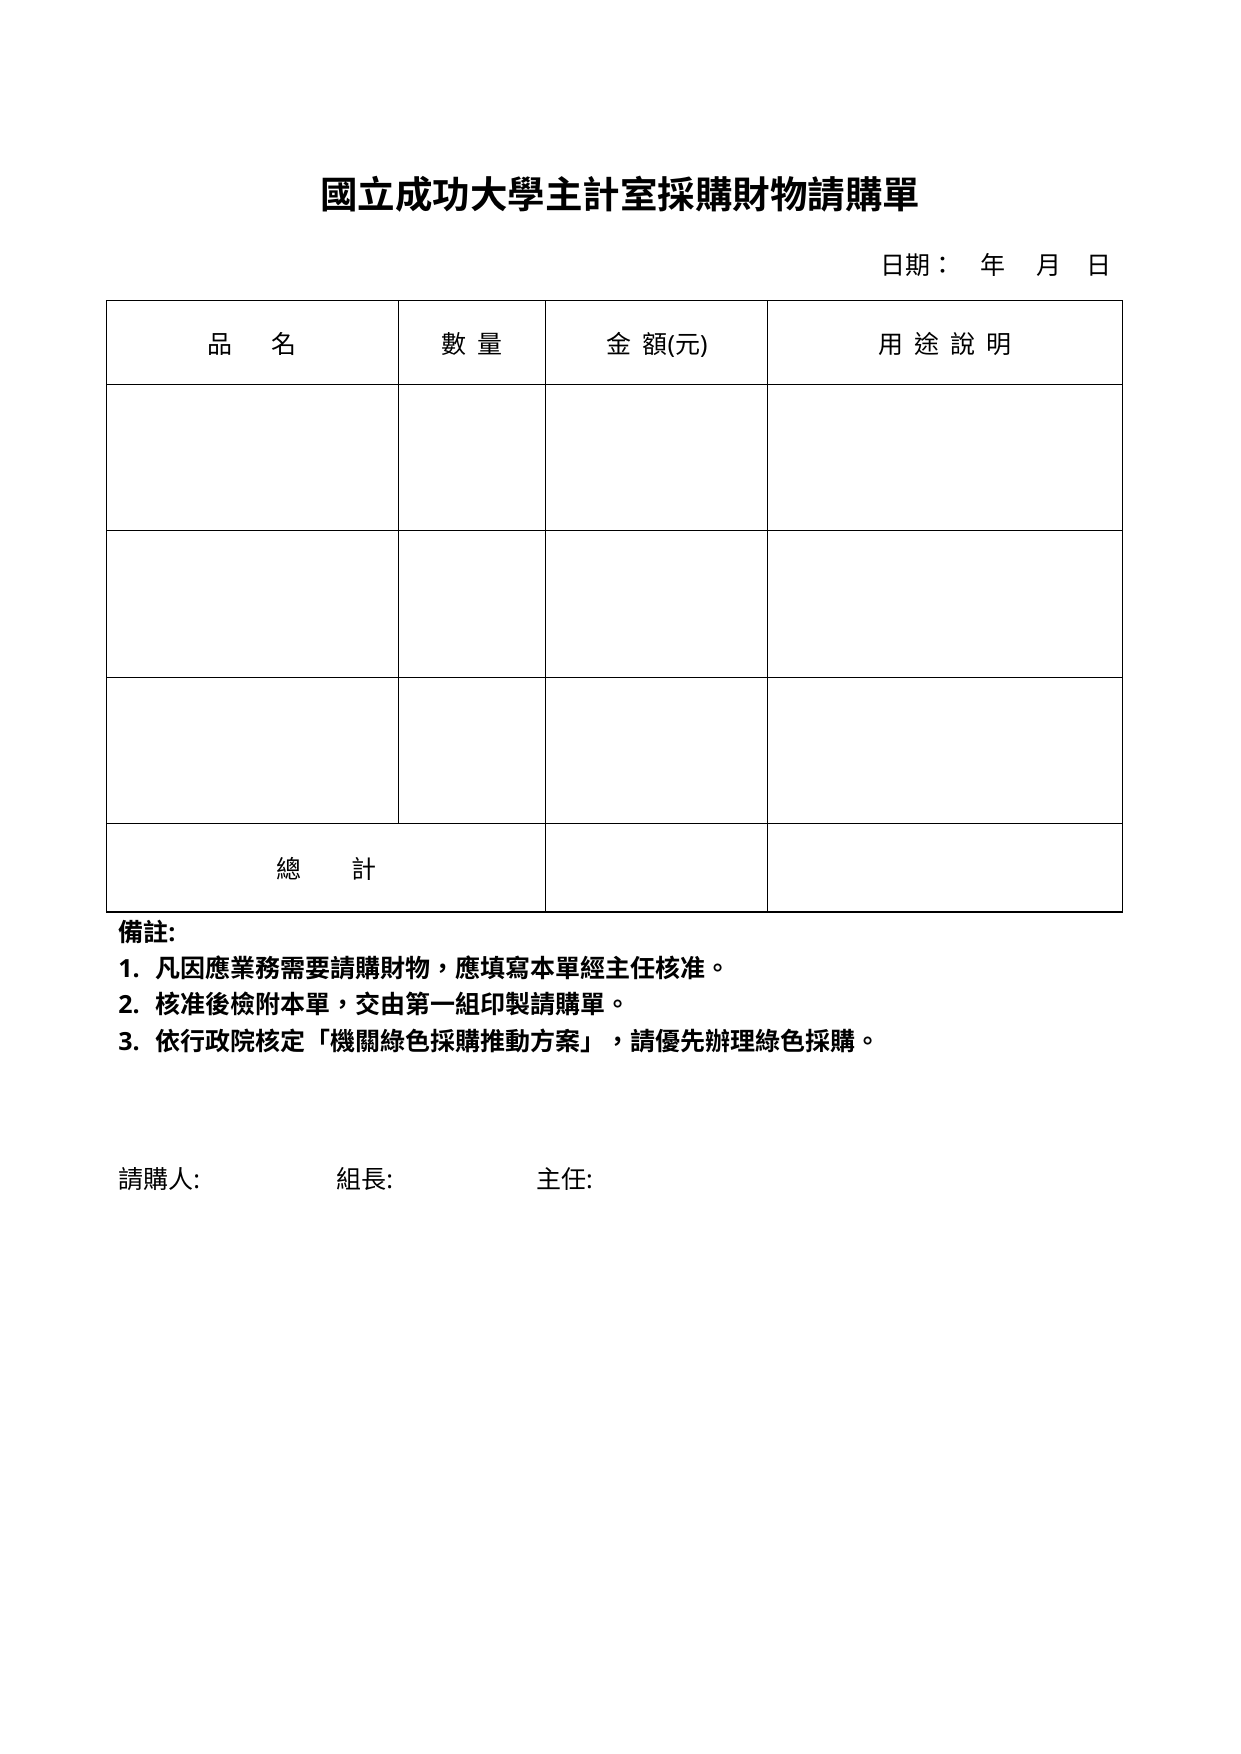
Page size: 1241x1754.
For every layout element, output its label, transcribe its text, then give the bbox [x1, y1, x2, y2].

table_cell [768, 824, 1122, 911]
table_cell [399, 531, 545, 677]
table_cell [768, 531, 1122, 677]
table_header 數 量 [399, 301, 545, 384]
list 凡因應業務需要請購財物，應填寫本單經主任核准。 [118, 949, 1022, 985]
list 核准後檢附本單，交由第一組印製請購單。 [118, 985, 1022, 1021]
table_cell [399, 678, 545, 823]
table_cell [768, 385, 1122, 530]
table_header 品 名 [107, 301, 398, 384]
table_cell [546, 385, 767, 530]
table_cell [546, 824, 767, 911]
table_cell [546, 531, 767, 677]
text 日期： 年 月 日 [118, 246, 1122, 282]
table_header 金 額(元) [546, 301, 767, 384]
table_header 用 途 說 明 [768, 301, 1122, 384]
table_cell [546, 678, 767, 823]
text 國立成功大學主計室採購財物請購單 [118, 164, 1122, 219]
text 請購人: 組長: 主任: [118, 1160, 1022, 1196]
table_cell [399, 385, 545, 530]
table_cell [107, 678, 398, 823]
list 依行政院核定「機關綠色採購推動方案」，請優先辦理綠色採購。 [118, 1021, 1022, 1057]
table_cell 總 計 [107, 824, 545, 911]
table_cell [107, 385, 398, 530]
text 備註: [118, 913, 1022, 949]
table_cell [107, 531, 398, 677]
table_cell [768, 678, 1122, 823]
